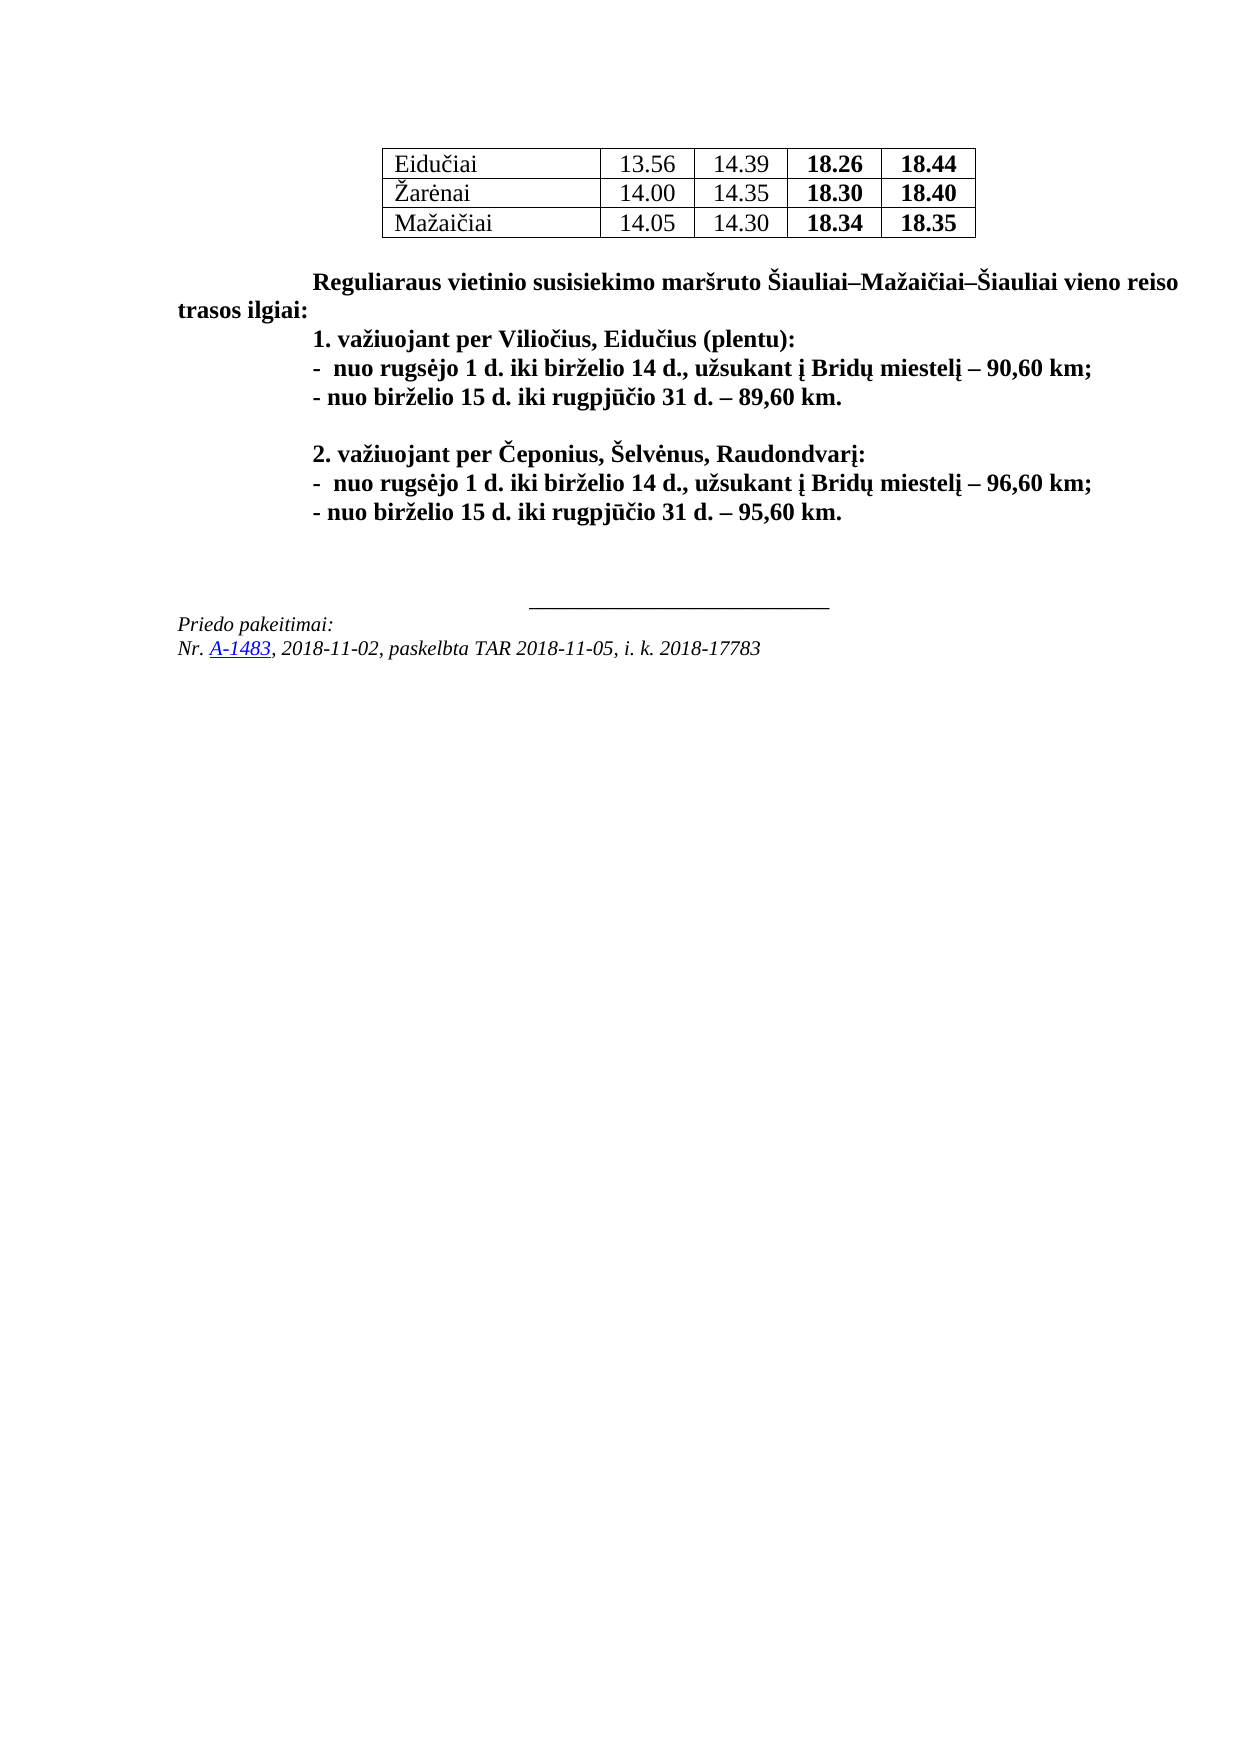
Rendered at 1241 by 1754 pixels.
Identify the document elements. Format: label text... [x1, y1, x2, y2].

text - nuo birželio 15 d. iki rugpjūčio 31 d. – 89,60 km. [177, 382, 1181, 411]
table_cell 18.40 [882, 179, 975, 207]
table_cell 14.00 [601, 179, 694, 207]
table_cell 13.56 [601, 149, 694, 177]
table_cell 14.05 [601, 208, 694, 237]
text ________________________ [177, 583, 1181, 612]
table_cell 14.30 [695, 208, 787, 237]
text Reguliaraus vietinio susisiekimo maršruto Šiauliai–Mažaičiai–Šiauliai vieno reiso trasos ilgiai: [177, 267, 1181, 324]
table_cell 14.39 [695, 149, 787, 177]
table_cell Mažaičiai [383, 208, 600, 237]
text 2. važiuojant per Čeponius, Šelvėnus, Raudondvarį: [177, 439, 1181, 468]
text - nuo rugsėjo 1 d. iki birželio 14 d., užsukant į Bridų miestelį – 90,60 km; [177, 353, 1181, 382]
text 1. važiuojant per Viliočius, Eidučius (plentu): [177, 324, 1181, 353]
table_cell Žarėnai [383, 179, 600, 207]
table_cell 18.30 [788, 179, 881, 207]
table_cell 18.44 [882, 149, 975, 177]
table_cell 18.26 [788, 149, 881, 177]
table_cell 14.35 [695, 179, 787, 207]
table_cell Eidučiai [383, 149, 600, 177]
text Priedo pakeitimai: [177, 612, 1181, 636]
text - nuo birželio 15 d. iki rugpjūčio 31 d. – 95,60 km. [177, 497, 1181, 526]
table_cell 18.35 [882, 208, 975, 237]
text - nuo rugsėjo 1 d. iki birželio 14 d., užsukant į Bridų miestelį – 96,60 km; [177, 468, 1181, 497]
table_cell 18.34 [788, 208, 881, 237]
text Nr. A-1483, 2018-11-02, paskelbta TAR 2018-11-05, i. k. 2018-17783 [177, 636, 1181, 660]
